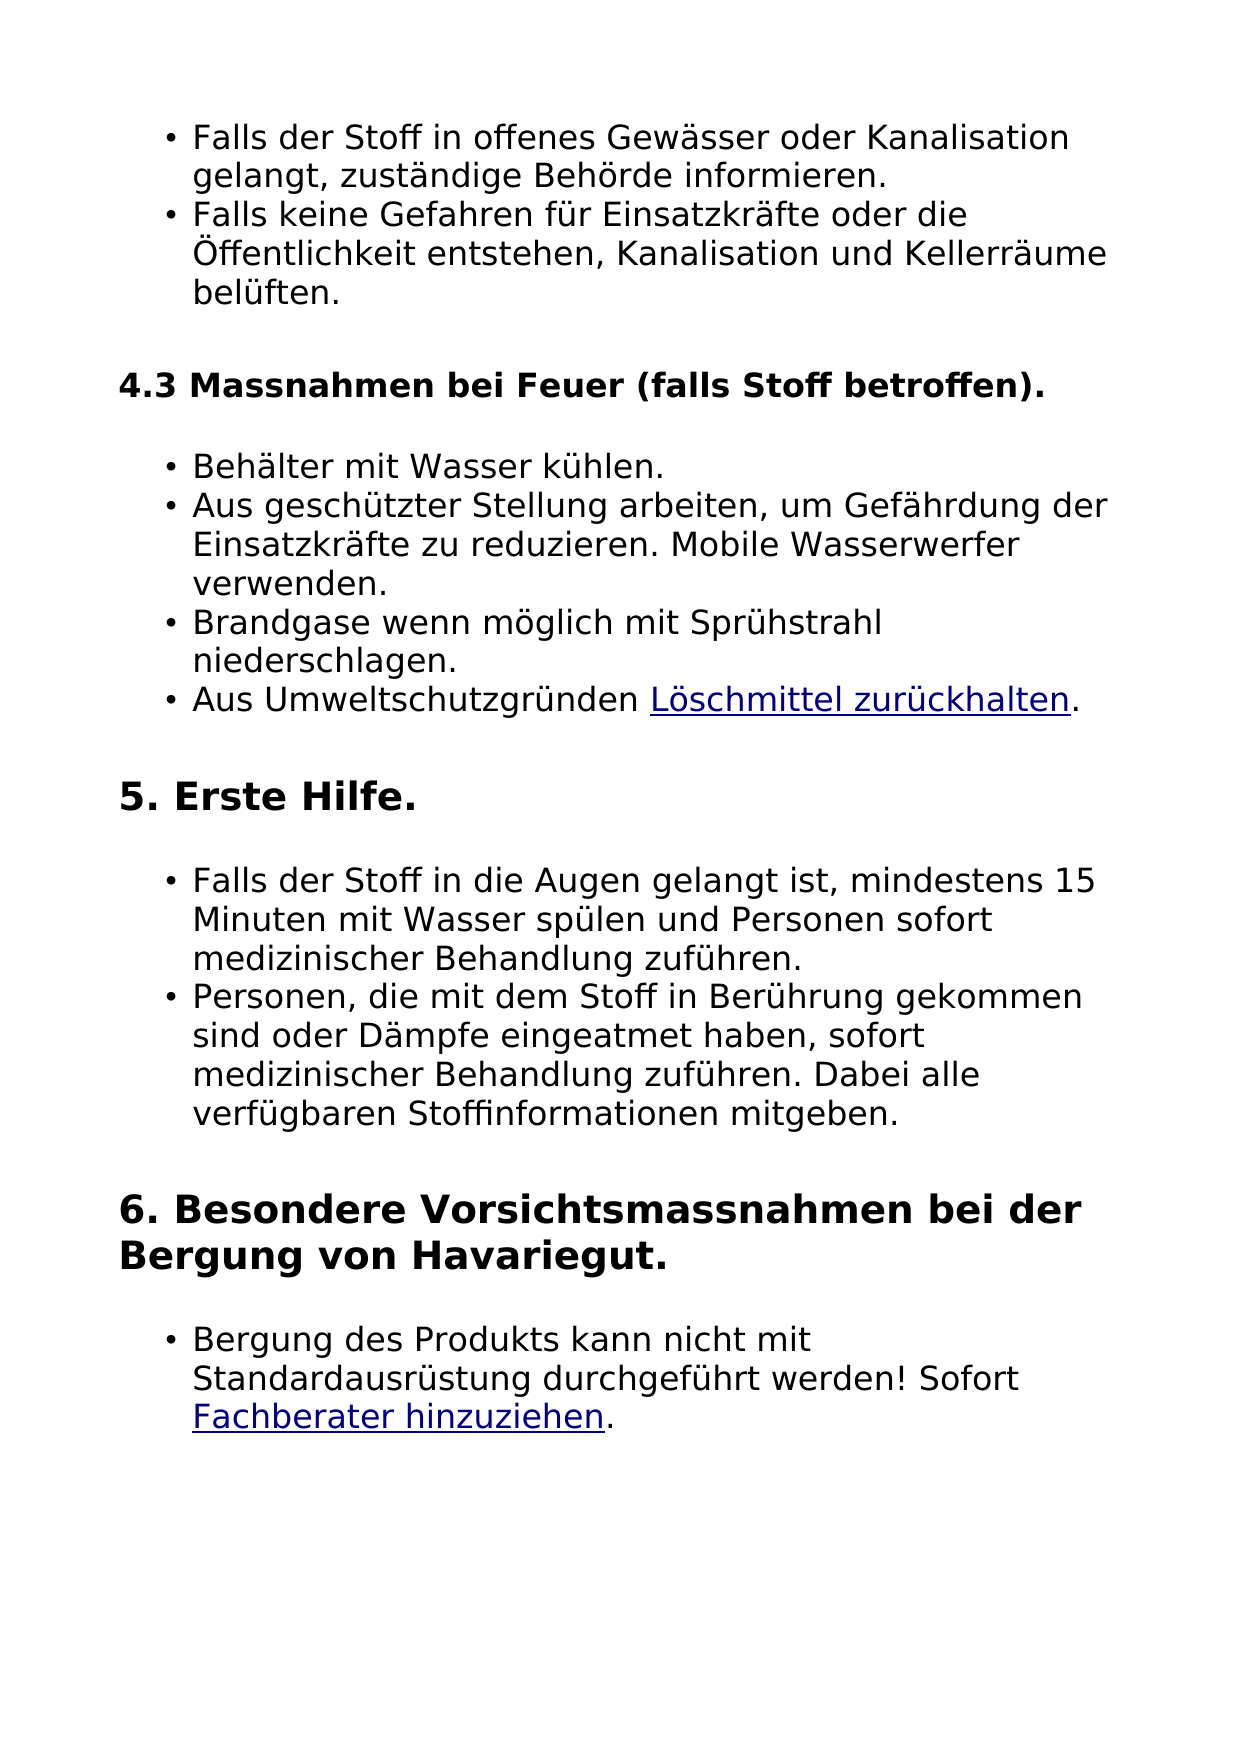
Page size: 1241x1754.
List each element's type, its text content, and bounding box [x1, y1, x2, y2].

list Falls der Stoff in die Augen gelangt ist, mindestens 15 Minuten mit Wasser spülen und Personen sofort medizinischer Behandlung zuführen. [177, 861, 1122, 978]
list Falls der Stoff in offenes Gewässer oder Kanalisation gelangt, zuständige Behörde informieren. [177, 118, 1122, 196]
subtitle 6. Besondere Vorsichtsmassnahmen bei der Bergung von Havariegut. [118, 1188, 1122, 1278]
list Bergung des Produkts kann nicht mit Standardausrüstung durchgeführt werden! Sofort Fachberater hinzuziehen. [177, 1320, 1122, 1437]
list Behälter mit Wasser kühlen. [177, 448, 1122, 487]
subtitle 5. Erste Hilfe. [118, 774, 1122, 819]
list Brandgase wenn möglich mit Sprühstrahl niederschlagen. [177, 603, 1122, 681]
subtitle 4.3 Massnahmen bei Feuer (falls Stoff betroffen). [118, 367, 1122, 406]
list Falls keine Gefahren für Einsatzkräfte oder die Öffentlichkeit entstehen, Kanalisation und Kellerräume belüften. [177, 196, 1122, 312]
list Aus Umweltschutzgründen Löschmittel zurückhalten. [177, 681, 1122, 720]
list Personen, die mit dem Stoff in Berührung gekommen sind oder Dämpfe eingeatmet haben, sofort medizinischer Behandlung zuführen. Dabei alle verfügbaren Stoffinformationen mitgeben. [177, 978, 1122, 1133]
list Aus geschützter Stellung arbeiten, um Gefährdung der Einsatzkräfte zu reduzieren. Mobile Wasserwerfer verwenden. [177, 487, 1122, 603]
